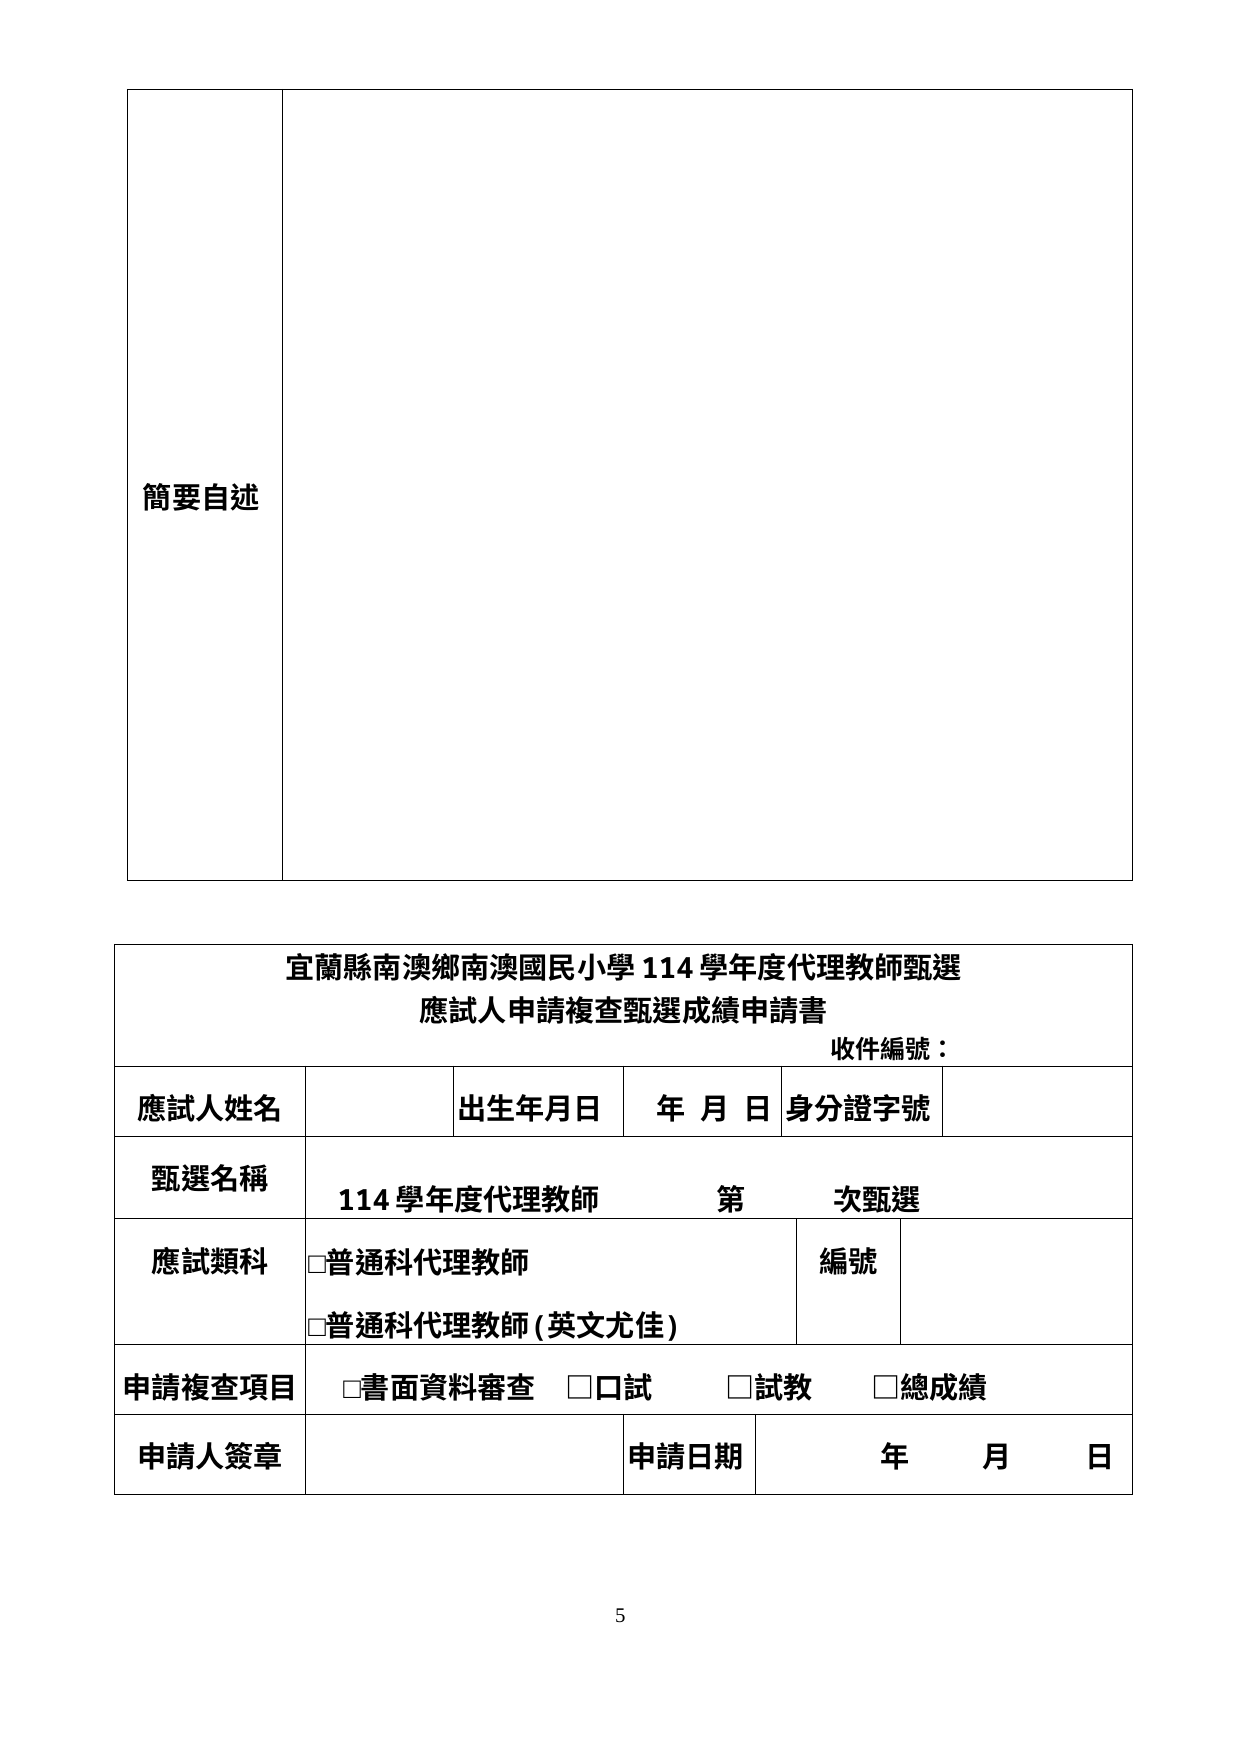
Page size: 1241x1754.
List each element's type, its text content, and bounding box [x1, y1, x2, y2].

table_cell 年 月 日 [624, 1067, 781, 1136]
table_cell [306, 1415, 623, 1494]
table_cell 編號 [797, 1219, 900, 1344]
table_cell [901, 1219, 1132, 1344]
table_cell 申請人簽章 [115, 1415, 305, 1494]
table_cell [943, 1067, 1132, 1136]
table_cell □書面資料審查 □口試 □試教 □總成績 [306, 1345, 1132, 1414]
table_cell 應試類科 [115, 1219, 305, 1344]
table_cell 身分證字號 [782, 1067, 942, 1136]
table_cell □普通科代理教師 □普通科代理教師(英文尤佳) [306, 1219, 796, 1344]
table_header 宜蘭縣南澳鄉南澳國民小學114學年度代理教師甄選 應試人申請複查甄選成績申請書 收件編號： [115, 945, 1132, 1066]
table_cell [283, 90, 1132, 880]
table_cell 114學年度代理教師 第 次甄選 [306, 1137, 1132, 1218]
table_cell 年 月 日 [756, 1415, 1132, 1494]
table_cell 申請日期 [624, 1415, 755, 1494]
table_cell 申請複查項目 [115, 1345, 305, 1414]
table_cell 甄選名稱 [115, 1137, 305, 1218]
table_cell 簡要自述 [128, 90, 282, 880]
table_cell [306, 1067, 453, 1136]
table_cell 出生年月日 [454, 1067, 623, 1136]
table_cell 應試人姓名 [115, 1067, 305, 1136]
